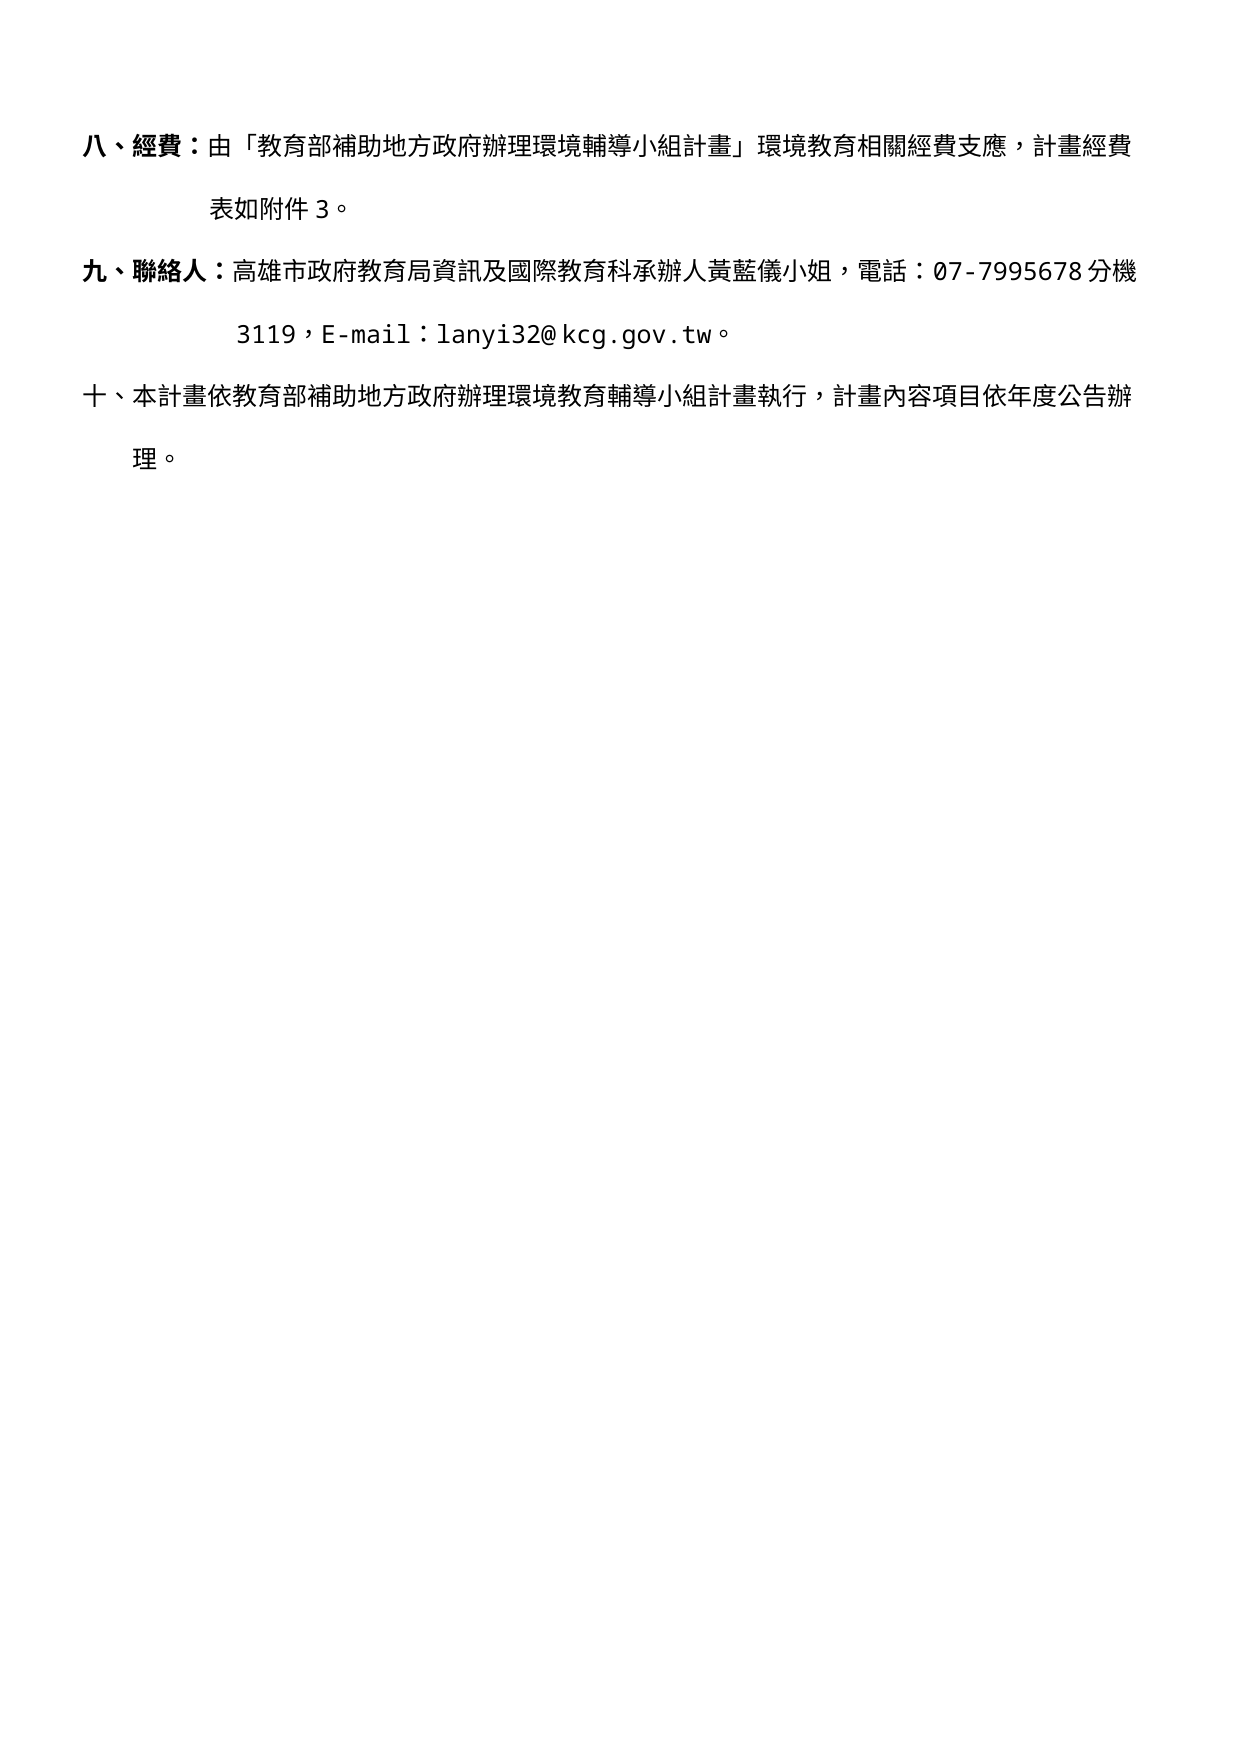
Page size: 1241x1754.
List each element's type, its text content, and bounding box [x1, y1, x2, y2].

text 十、本計畫依教育部補助地方政府辦理環境教育輔導小組計畫執行，計畫內容項目依年度公告辦理。 [83, 353, 1157, 478]
text 九、聯絡人：高雄市政府教育局資訊及國際教育科承辦人黃藍儀小姐，電話：07-7995678分機3119，E-mail：lanyi32@ kcg.gov.tw。 [83, 228, 1157, 353]
text 八、經費：由「教育部補助地方政府辦理環境輔導小組計畫」環境教育相關經費支應，計畫經費表如附件3。 [83, 103, 1157, 228]
